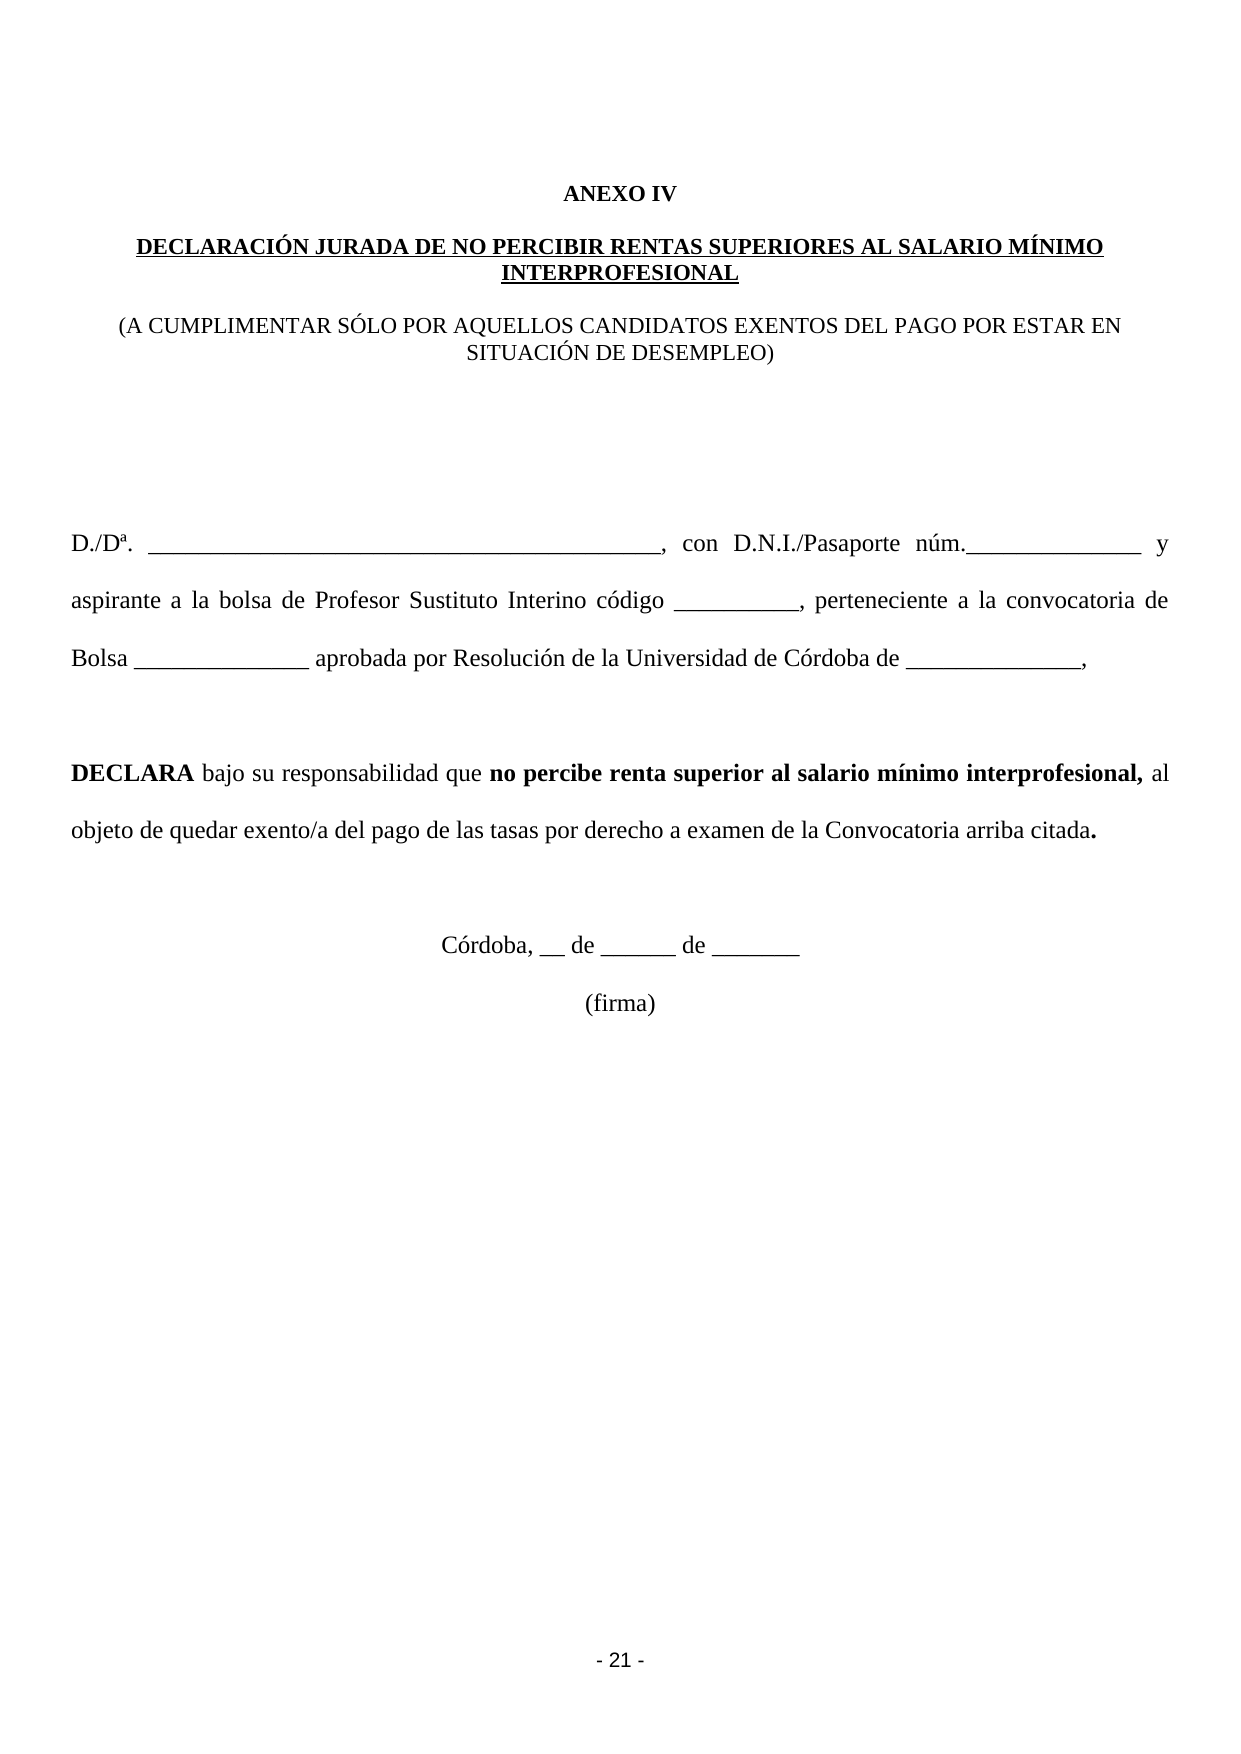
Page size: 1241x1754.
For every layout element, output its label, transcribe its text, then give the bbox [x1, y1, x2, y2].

text D./Dª. _________________________________________, con D.N.I./Pasaporte núm.______________ y aspirante a la bolsa de Profesor Sustituto Interino código __________, perteneciente a la convocatoria de Bolsa ______________ aprobada por Resolución de la Universidad de Córdoba de ______________, [71, 528, 1169, 672]
text DECLARA bajo su responsabilidad que no percibe renta superior al salario mínimo interprofesional, al objeto de quedar exento/a del pago de las tasas por derecho a examen de la Convocatoria arriba citada. [71, 758, 1169, 844]
text DECLARACIÓN JURADA DE NO PERCIBIR RENTAS SUPERIORES AL SALARIO MÍNIMO INTERPROFESIONAL [71, 233, 1169, 286]
text ANEXO IV [71, 180, 1169, 207]
text Córdoba, __ de ______ de _______ [71, 930, 1169, 959]
text (A CUMPLIMENTAR SÓLO POR AQUELLOS CANDIDATOS EXENTOS DEL PAGO POR ESTAR EN SITUACIÓN DE DESEMPLEO) [71, 312, 1169, 365]
text (firma) [71, 988, 1169, 1017]
